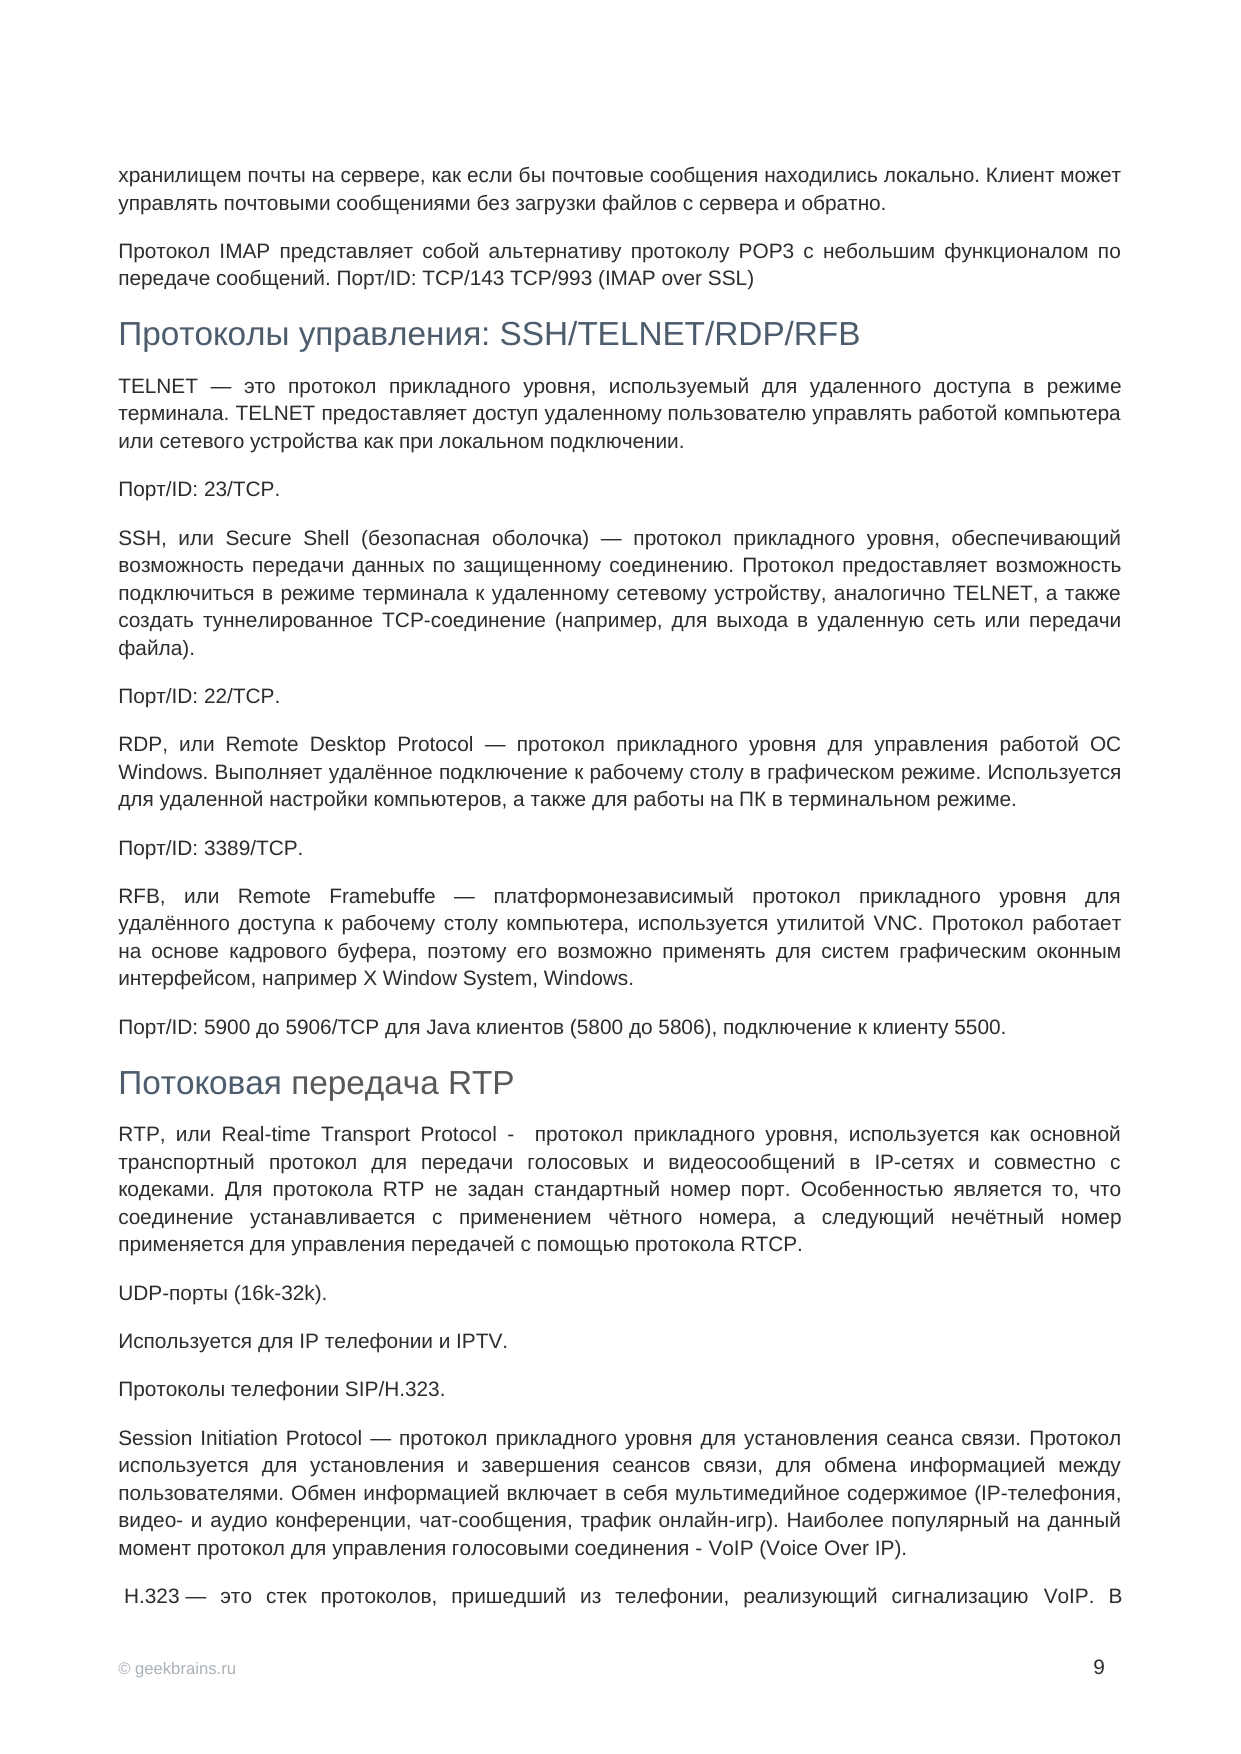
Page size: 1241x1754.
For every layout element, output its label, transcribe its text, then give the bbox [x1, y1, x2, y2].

text Порт/ID: 22/TCP. [118, 684, 1122, 708]
text RTP, или Real-time Transport Protocol - протокол прикладного уровня, используется как основной транспортный протокол для передачи голосовых и видеосообщений в IP-сетях и совместно с кодеками. Для протокола RTP не задан стандартный номер порт. Особенностью является то, что соединение устанавливается с применением чётного номера, а следующий нечётный номер применяется для управления передачей с помощью протокола RTCP. [118, 1122, 1122, 1256]
text SSH, или Secure Shell (безопасная оболочка) — протокол прикладного уровня, обеспечивающий возможность передачи данных по защищенному соединению. Протокол предоставляет возможность подключиться в режиме терминала к удаленному сетевому устройству, аналогично TELNET, а также создать туннелированное TCP-соединение (например, для выхода в удаленную сеть или передачи файла). [118, 525, 1122, 659]
text UDP-порты (16k-32k). [118, 1281, 1122, 1304]
text H.323 — это стек протоколов, пришедший из телефонии, реализующий сигнализацию VoIP. В [118, 1584, 1122, 1608]
text RDP, или Remote Desktop Protocol — протокол прикладного уровня для управления работой ОС Windows. Выполняет удалённое подключение к рабочему столу в графическом режиме. Используется для удаленной настройки компьютеров, а также для работы на ПК в терминальном режиме. [118, 732, 1122, 811]
text Порт/ID: 5900 до 5906/TCP для Java клиентов (5800 до 5806), подключение к клиенту 5500. [118, 1014, 1122, 1038]
text хранилищем почты на сервере, как если бы почтовые сообщения находились локально. Клиент может управлять почтовыми сообщениями без загрузки файлов с сервера и обратно. [118, 163, 1122, 214]
text Используется для IP телефонии и IPTV. [118, 1329, 1122, 1353]
subtitle Потоковая передача RTP [118, 1063, 1122, 1101]
text Протоколы телефонии SIP/H.323. [118, 1377, 1122, 1401]
text TELNET — это протокол прикладного уровня, используемый для удаленного доступа в режиме терминала. TELNET предоставляет доступ удаленному пользователю управлять работой компьютера или сетевого устройства как при локальном подключении. [118, 374, 1122, 453]
text RFB, или Remote Framebuffe — платформонезависимый протокол прикладного уровня для удалённого доступа к рабочему столу компьютера, используется утилитой VNC. Протокол работает на основе кадрового буфера, поэтому его возможно применять для систем графическим оконным интерфейсом, например X Window System, Windows. [118, 884, 1122, 990]
text Порт/ID: 3389/TCP. [118, 835, 1122, 859]
subtitle Протоколы управления: SSH/TELNET/RDP/RFB [118, 314, 1122, 353]
text Session Initiation Protocol — протокол прикладного уровня для установления сеанса связи. Протокол используется для установления и завершения сеансов связи, для обмена информацией между пользователями. Обмен информацией включает в себя мультимедийное содержимое (IP-телефония, видео- и аудио конференции, чат-сообщения, трафик онлайн-игр). Наиболее популярный на данный момент протокол для управления голосовыми соединения - VoIP (Voice Over IP). [118, 1426, 1122, 1559]
text Протокол IMAP представляет собой альтернативу протоколу POP3 с небольшим функционалом по передаче сообщений. Порт/ID: TCP/143 TCP/993 (IMAP over SSL) [118, 239, 1122, 290]
text Порт/ID: 23/TCP. [118, 477, 1122, 501]
